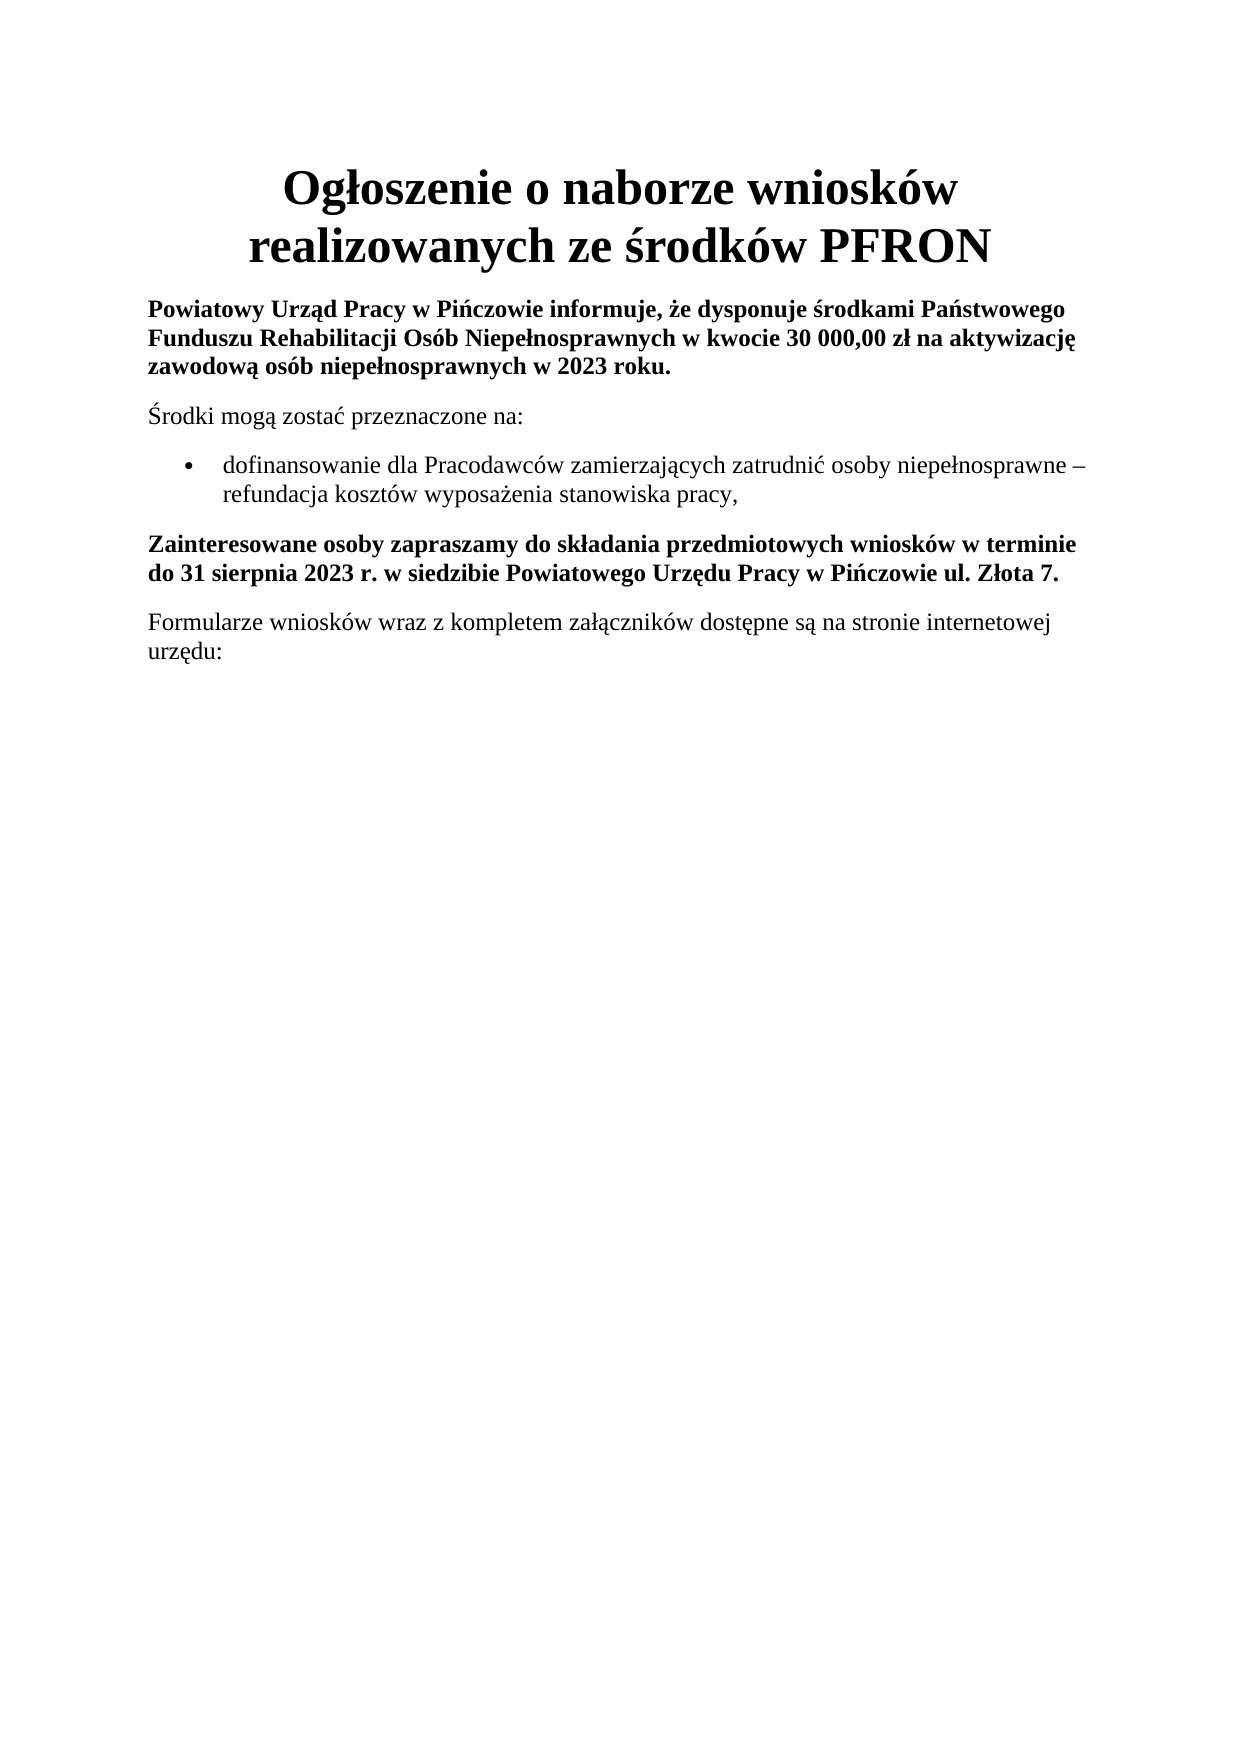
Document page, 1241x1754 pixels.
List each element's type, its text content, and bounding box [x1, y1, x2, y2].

text Powiatowy Urząd Pracy w Pińczowie informuje, że dysponuje środkami Państwowego Funduszu Rehabilitacji Osób Niepełnosprawnych w kwocie 30 000,00 zł na aktywizację zawodową osób niepełnosprawnych w 2023 roku. [148, 294, 1093, 380]
list dofinansowanie dla Pracodawców zamierzających zatrudnić osoby niepełnosprawne – refundacja kosztów wyposażenia stanowiska pracy, [185, 451, 1093, 508]
text Środki mogą zostać przeznaczone na: [148, 401, 1093, 430]
text Formularze wniosków wraz z kompletem załączników dostępne są na stronie internetowej urzędu: [148, 607, 1093, 665]
text Ogłoszenie o naborze wniosków realizowanych ze środków PFRON [148, 158, 1093, 273]
text Zainteresowane osoby zapraszamy do składania przedmiotowych wniosków w terminie do 31 sierpnia 2023 r. w siedzibie Powiatowego Urzędu Pracy w Pińczowie ul. Złota 7. [148, 529, 1093, 586]
